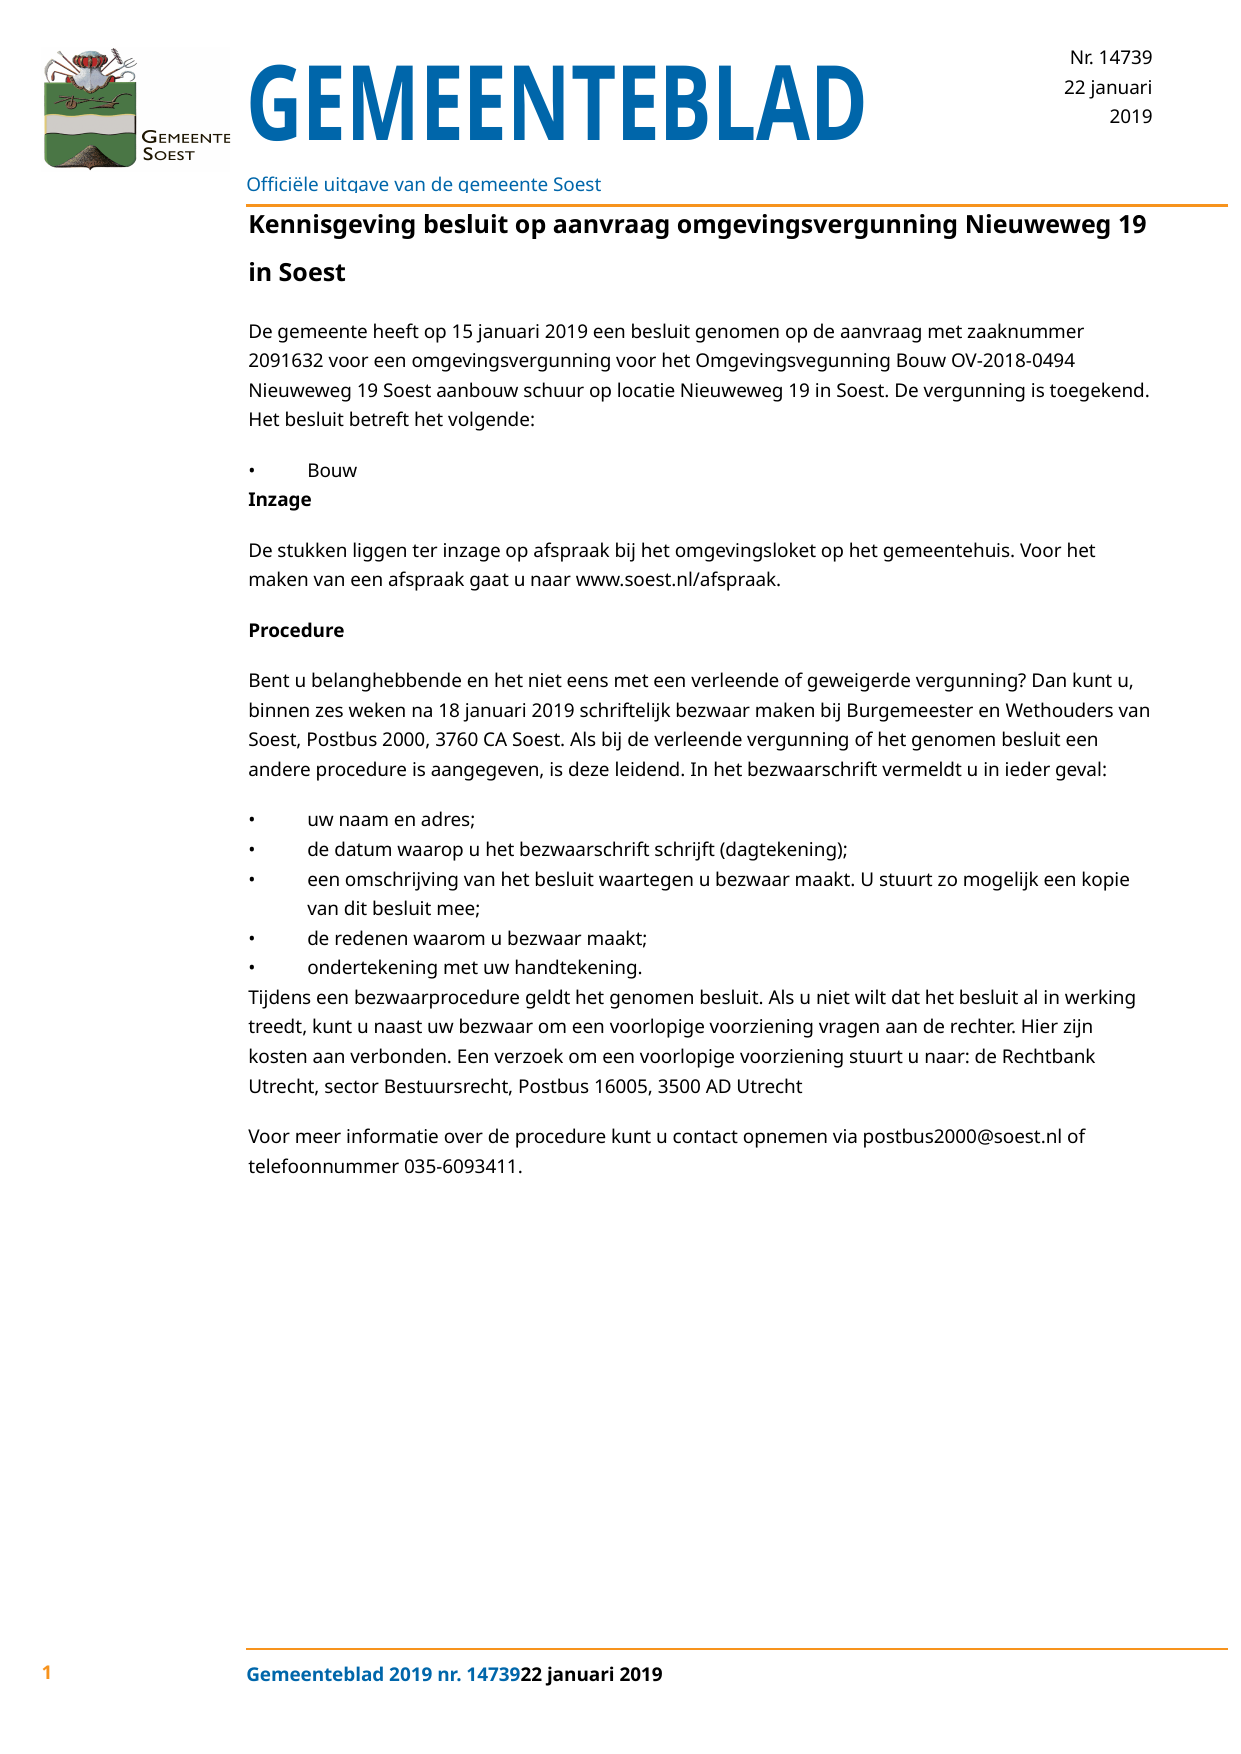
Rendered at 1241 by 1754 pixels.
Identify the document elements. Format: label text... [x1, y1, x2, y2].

text Kennisgeving besluit op aanvraag omgevingsvergunning Nieuweweg 19 in Soest [248, 207, 1152, 288]
text Bent u belanghebbende en het niet eens met een verleende of geweigerde vergunning? Dan kunt u, binnen zes weken na 18 januari 2019 schriftelijk bezwaar maken bij Burgemeester en Wethouders van Soest, Postbus 2000, 3760 CA Soest. Als bij de verleende vergunning of het genomen besluit een andere procedure is aangegeven, is deze leidend. In het bezwaarschrift vermeldt u in ieder geval: [248, 667, 1152, 782]
text Inzage [248, 487, 1152, 512]
text De stukken liggen ter inzage op afspraak bij het omgevingsloket op het gemeentehuis. Voor het maken van een afspraak gaat u naar www.soest.nl/afspraak. [248, 537, 1152, 592]
list de datum waarop u het bezwaarschrift schrijft (dagtekening); [248, 836, 1152, 862]
text Voor meer informatie over de procedure kunt u contact opnemen via postbus2000@soest.nl of telefoonnummer 035-6093411. [248, 1123, 1152, 1179]
list uw naam en adres; [248, 807, 1152, 832]
text Procedure [248, 617, 1152, 643]
list de redenen waarom u bezwaar maakt; [248, 925, 1152, 951]
text De gemeente heeft op 15 januari 2019 een besluit genomen op de aanvraag met zaaknummer 2091632 voor een omgevingsvergunning voor het Omgevingsvegunning Bouw OV-2018-0494 Nieuweweg 19 Soest aanbouw schuur op locatie Nieuweweg 19 in Soest. De vergunning is toegekend. Het besluit betreft het volgende: [248, 318, 1152, 432]
list een omschrijving van het besluit waartegen u bezwaar maakt. U stuurt zo mogelijk een kopie van dit besluit mee; [248, 866, 1152, 921]
list ondertekening met uw handtekening. [248, 954, 1152, 980]
list Bouw [248, 457, 1152, 483]
picture [41, 47, 231, 172]
text Tijdens een bezwaarprocedure geldt het genomen besluit. Als u niet wilt dat het besluit al in werking treedt, kunt u naast uw bezwaar om een voorlopige voorziening vragen aan de rechter. Hier zijn kosten aan verbonden. Een verzoek om een voorlopige voorziening stuurt u naar: de Rechtbank Utrecht, sector Bestuursrecht, Postbus 16005, 3500 AD Utrecht [248, 984, 1152, 1099]
